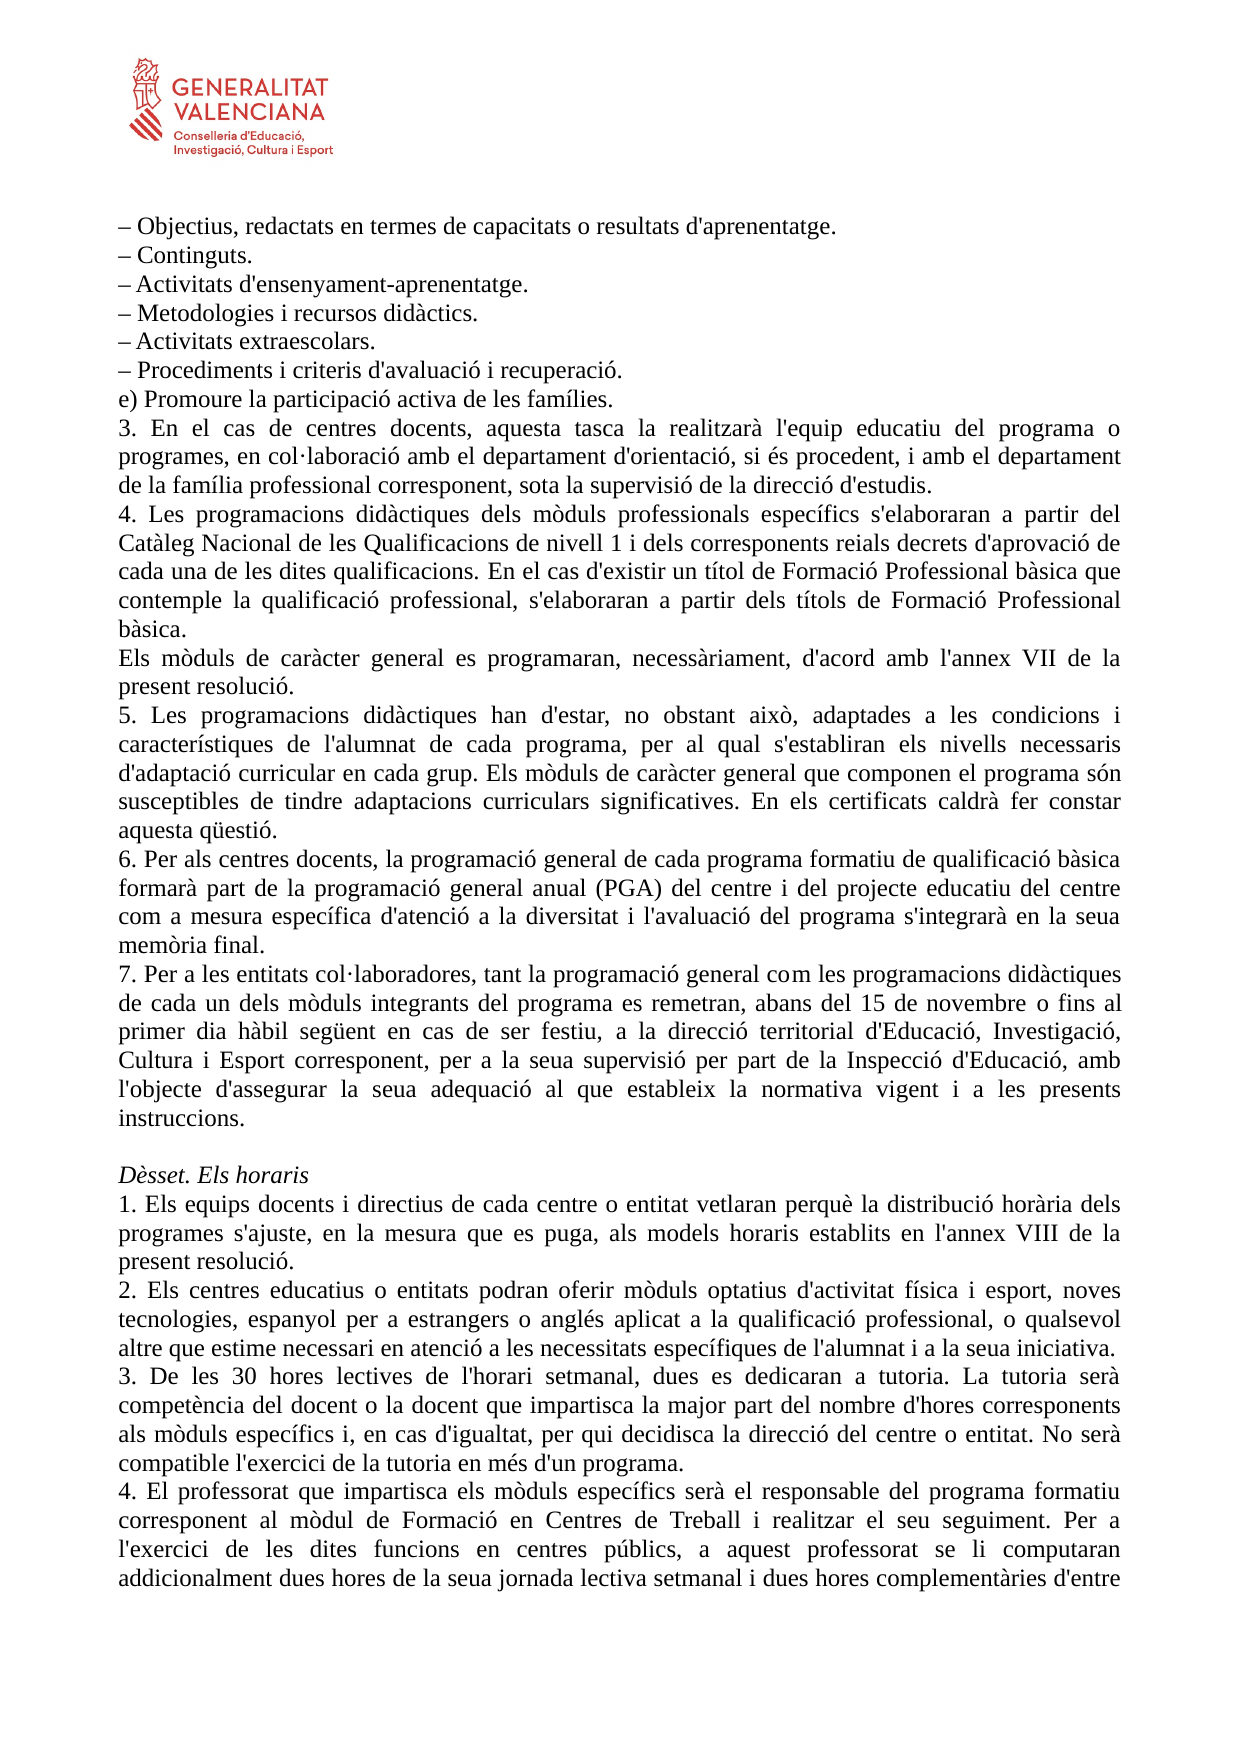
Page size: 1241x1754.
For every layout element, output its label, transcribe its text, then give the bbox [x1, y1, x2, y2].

text Els mòduls de caràcter general es programaran, necessàriament, d'acord amb l'annex VII de la present resolució. [118, 643, 1122, 700]
text 4. Les programacions didàctiques dels mòduls professionals específics s'elaboraran a partir del Catàleg Nacional de les Qualificacions de nivell 1 i dels corresponents reials decrets d'aprovació de cada una de les dites qualificacions. En el cas d'existir un títol de Formació Professional bàsica que contemple la qualificació professional, s'elaboraran a partir dels títols de Formació Professional bàsica. [118, 499, 1122, 643]
text 1. Els equips docents i directius de cada centre o entitat vetlaran perquè la distribució horària dels programes s'ajuste, en la mesura que es puga, als models horaris establits en l'annex VIII de la present resolució. [118, 1189, 1122, 1275]
text 3. De les 30 hores lectives de l'horari setmanal, dues es dedicaran a tutoria. La tutoria serà competència del docent o la docent que impartisca la major part del nombre d'hores corresponents als mòduls específics i, en cas d'igualtat, per qui decidisca la direcció del centre o entitat. No serà compatible l'exercici de la tutoria en més d'un programa. [118, 1361, 1122, 1476]
picture [118, 45, 347, 168]
text 7. Per a les entitats col·laboradores, tant la programació general com les programacions didàctiques de cada un dels mòduls integrants del programa es remetran, abans del 15 de novembre o fins al primer dia hàbil següent en cas de ser festiu, a la direcció territorial d'Educació, Investigació, Cultura i Esport corresponent, per a la seua supervisió per part de la Inspecció d'Educació, amb l'objecte d'assegurar la seua adequació al que estableix la normativa vigent i a les presents instruccions. [118, 959, 1122, 1131]
text – Continguts. [118, 240, 1122, 269]
text 6. Per als centres docents, la programació general de cada programa formatiu de qualificació bàsica formarà part de la programació general anual (PGA) del centre i del projecte educatiu del centre com a mesura específica d'atenció a la diversitat i l'avaluació del programa s'integrarà en la seua memòria final. [118, 844, 1122, 959]
text – Objectius, redactats en termes de capacitats o resultats d'aprenentatge. [118, 211, 1122, 240]
text 5. Les programacions didàctiques han d'estar, no obstant això, adaptades a les condicions i característiques de l'alumnat de cada programa, per al qual s'establiran els nivells necessaris d'adaptació curricular en cada grup. Els mòduls de caràcter general que componen el programa són susceptibles de tindre adaptacions curriculars significatives. En els certificats caldrà fer constar aquesta qüestió. [118, 700, 1122, 844]
text 4. El professorat que impartisca els mòduls específics serà el responsable del programa formatiu corresponent al mòdul de Formació en Centres de Treball i realitzar el seu seguiment. Per a l'exercici de les dites funcions en centres públics, a aquest professorat se li computaran addicionalment dues hores de la seua jornada lectiva setmanal i dues hores complementàries d'entre [118, 1476, 1122, 1591]
text – Activitats d'ensenyament-aprenentatge. [118, 269, 1122, 298]
text 3. En el cas de centres docents, aquesta tasca la realitzarà l'equip educatiu del programa o programes, en col·laboració amb el departament d'orientació, si és procedent, i amb el departament de la família professional corresponent, sota la supervisió de la direcció d'estudis. [118, 413, 1122, 499]
text 2. Els centres educatius o entitats podran oferir mòduls optatius d'activitat física i esport, noves tecnologies, espanyol per a estrangers o anglés aplicat a la qualificació professional, o qualsevol altre que estime necessari en atenció a les necessitats específiques de l'alumnat i a la seua iniciativa. [118, 1275, 1122, 1361]
text – Activitats extraescolars. [118, 326, 1122, 355]
text – Metodologies i recursos didàctics. [118, 298, 1122, 326]
text – Procediments i criteris d'avaluació i recuperació. [118, 355, 1122, 384]
text Dèsset. Els horaris [118, 1160, 1122, 1189]
text e) Promoure la participació activa de les famílies. [118, 384, 1122, 413]
